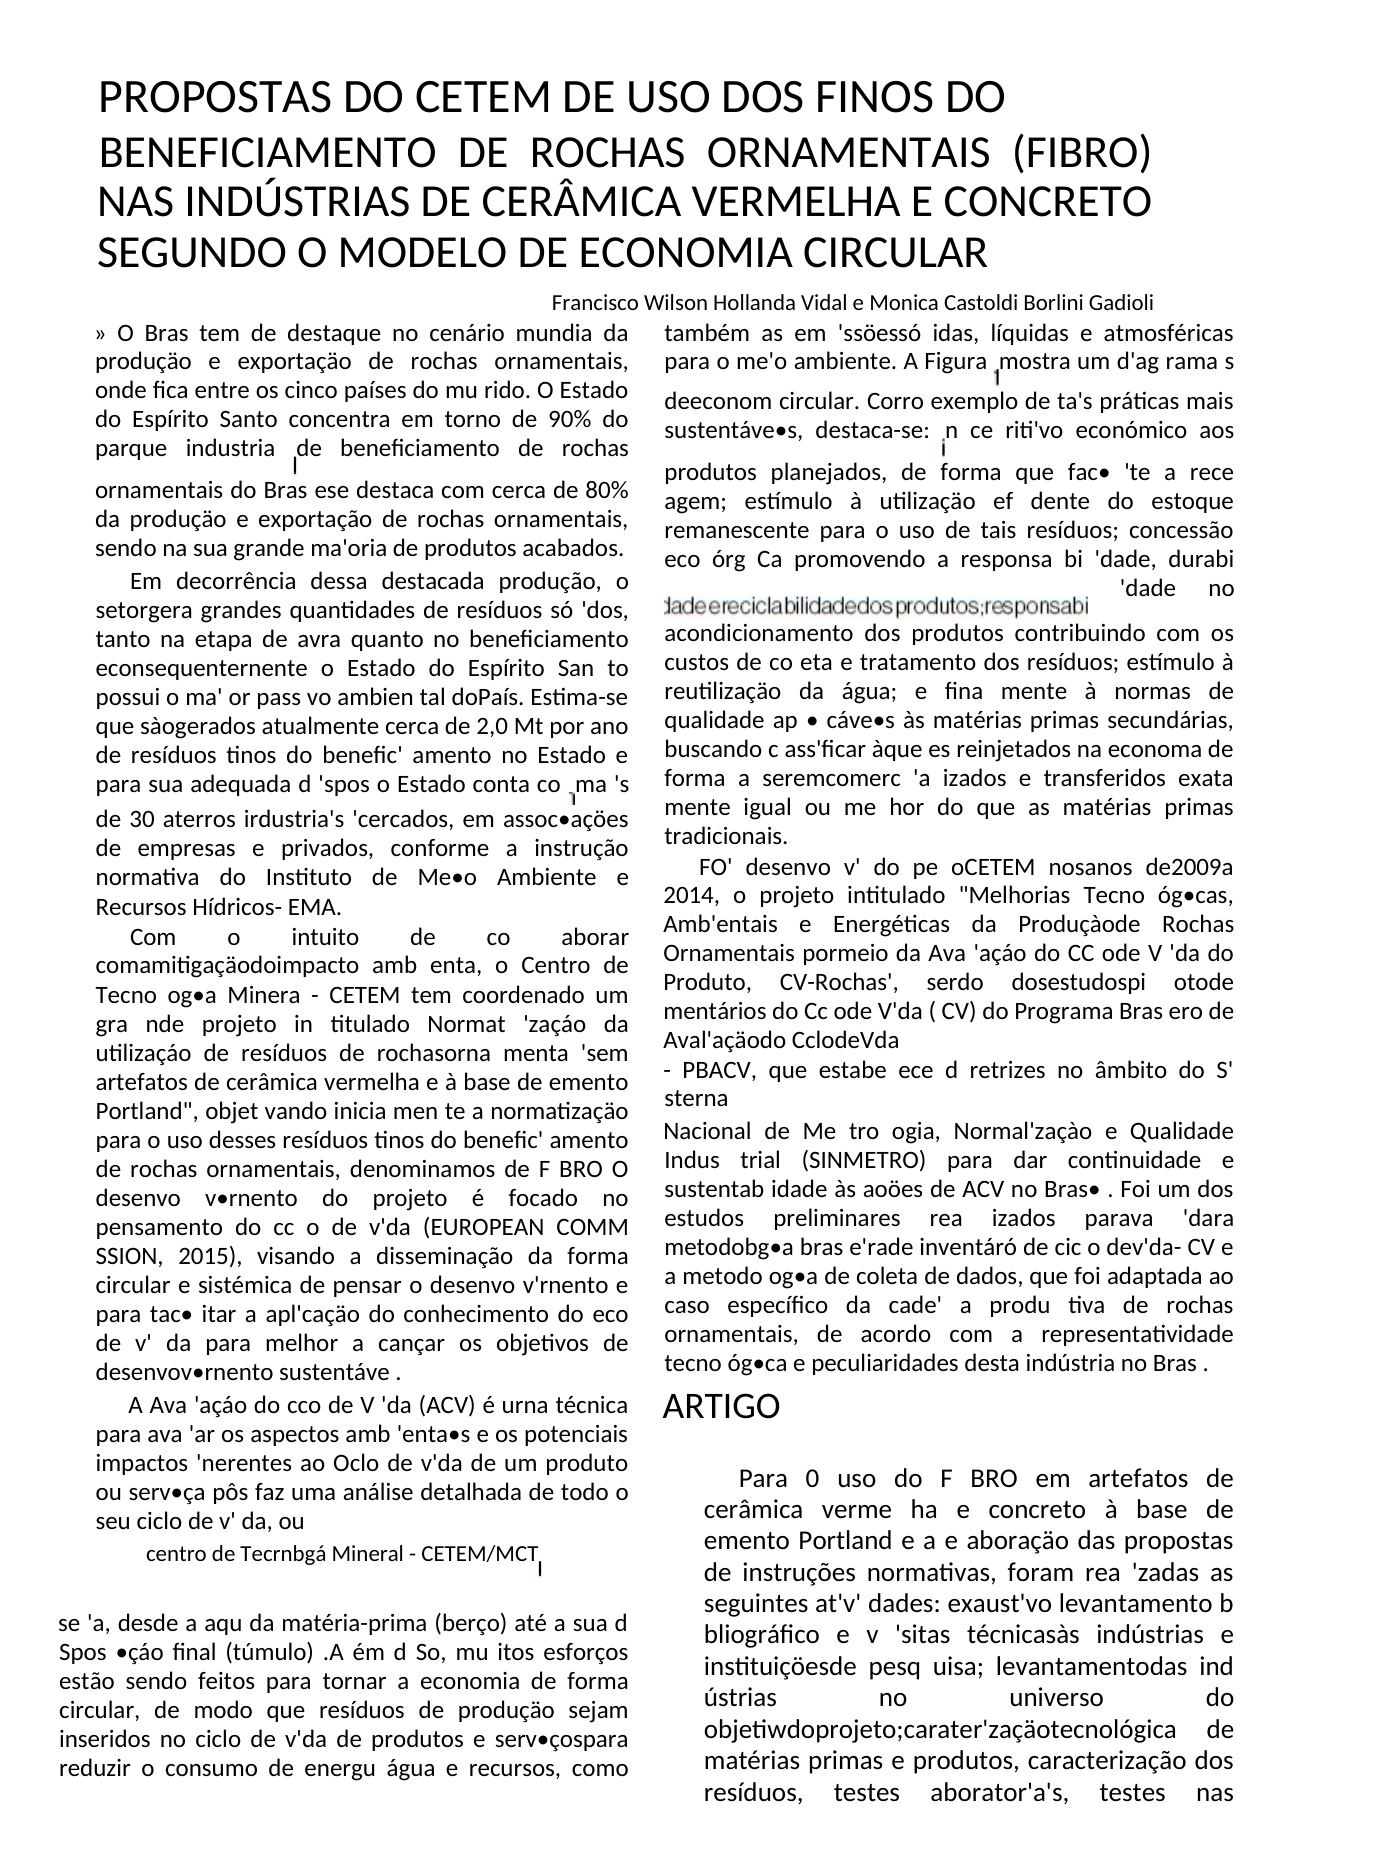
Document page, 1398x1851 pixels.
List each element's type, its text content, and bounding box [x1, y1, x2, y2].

text Francisco Wilson Hollanda Vidal e Monica Castoldi Borlini Gadioli [55, 288, 1155, 316]
text centro de Tecrnbgá Mineral - CETEM/MCT [58, 1539, 629, 1577]
text » O Bras tem de destaque no cenário mundia da produçäo e exportaçäo de rochas ornamentais, onde fica entre os cinco países do mu rido. O Estado do Espírito Santo concentra em torno de 90% do parque industria de beneficiamento de rochas ornamentais do Bras ese destaca com cerca de 80% da produçäo e exportação de rochas ornamentais, sendo na sua grande ma'oria de produtos acabados. [94, 318, 629, 563]
text - PBACV, que estabe ece d retrizes no âmbito do S' sterna [663, 1055, 1234, 1113]
text BENEFICIAMENTO DE ROCHAS ORNAMENTAIS (FIBRO) NAS INDÚSTRIAS DE CERÂMICA VERMELHA E CONCRETO SEGUNDO O MODELO DE ECONOMIA CIRCULAR [97, 128, 1153, 279]
text FO' desenvo v' do pe oCETEM nosanos de2009a 2014, o projeto intitulado "Melhorias Tecno óg•cas, Amb'entais e Energéticas da Produçàode Rochas Ornamentais pormeio da Ava 'açáo do CC ode V 'da do Produto, CV-Rochas', serdo dosestudospi otode mentários do Cc ode V'da ( CV) do Programa Bras ero de Aval'açäodo CclodeVda [663, 852, 1234, 1055]
subtitle PROPOSTAS DO CETEM DE USO DOS FINOS DO [98, 66, 1197, 124]
text Com o intuito de co aborar comamitigaçäodoimpacto amb enta, o Centro de Tecno og•a Minera - CETEM tem coordenado um gra nde projeto in titulado Normat 'zaçáo da utilizaçáo de resíduos de rochasorna menta 'sem artefatos de cerâmica vermelha e à base de emento Portland", objet vando inicia men te a normatizaçäo para o uso desses resíduos tinos do benefic' amento de rochas ornamentais, denominamos de F BRO O desenvo v•rnento do projeto é focado no pensamento do cc o de v'da (EUROPEAN COMM SSION, 2015), visando a disseminação da forma circular e sistémica de pensar o desenvo v'rnento e para tac• itar a apl'caçäo do conhecimento do eco de v' da para melhor a cançar os objetivos de desenvov•rnento sustentáve . [95, 922, 629, 1387]
text Nacional de Me tro ogia, Normal'zaçào e Qualidade Indus trial (SINMETRO) para dar continuidade e sustentab idade às aoöes de ACV no Bras• . Foi um dos estudos preliminares rea izados parava 'dara metodobg•a bras e'rade inventáró de cic o dev'da- CV e a metodo og•a de coleta de dados, que foi adaptada ao caso específico da cade' a produ tiva de rochas ornamentais, de acordo com a representatividade tecno óg•ca e peculiaridades desta indústria no Bras . [663, 1117, 1234, 1378]
text se 'a, desde a aqu da matéria-prima (berço) até a sua d Spos •çáo final (túmulo) .A ém d So, mu itos esforços estão sendo feitos para tornar a economia de forma circular, de modo que resíduos de produçäo sejam inseridos no ciclo de v'da de produtos e serv•çospara reduzir o consumo de energu água e recursos, como [58, 1608, 629, 1783]
text também as em 'ssöessó idas, líquidas e atmosféricas para o me'o ambiente. A Figura mostra um d'ag rama s deeconom circular. Corro exemplo de ta's práticas mais sustentáve•s, destaca-se: n ce riti'vo económico aos produtos planejados, de forma que fac• 'te a rece agem; estímulo à utilizaçäo ef dente do estoque remanescente para o uso de tais resíduos; concessão eco órg Ca promovendo a responsa bi 'dade, durabi 'dade no acondicionamento dos produtos contribuindo com os custos de co eta e tratamento dos resíduos; estímulo à reutilizaçäo da água; e fina mente à normas de qualidade ap • cáve•s às matérias primas secundárias, buscando c ass'ficar àque es reinjetados na economa de forma a seremcomerc 'a izados e transferidos exata mente igual ou me hor do que as matérias primas tradicionais. [663, 318, 1234, 851]
text Em decorrência dessa destacada produção, o setorgera grandes quantidades de resíduos só 'dos, tanto na etapa de avra quanto no beneficiamento econsequenternente o Estado do Espírito San to possui o ma' or pass vo ambien tal doPaís. Estima-se que sàogerados atualmente cerca de 2,0 Mt por ano de resíduos tinos do benefic' amento no Estado e para sua adequada d 'spos o Estado conta co ma 's de 30 aterros irdustria's 'cercados, em assoc•açöes de empresas e privados, conforme a instrução normativa do Instituto de Me•o Ambiente e Recursos Hídricos- EMA. [95, 566, 629, 921]
text A Ava 'açáo do cco de V 'da (ACV) é urna técnica para ava 'ar os aspectos amb 'enta•s e os potenciais impactos 'nerentes ao Oclo de v'da de um produto ou serv•ça pôs faz uma análise detalhada de todo o seu ciclo de v' da, ou [95, 1391, 629, 1536]
text Para 0 uso do F BRO em artefatos de cerâmica verme ha e concreto à base de emento Portland e a e aboraçäo das propostas de instruções normativas, foram rea 'zadas as seguintes at'v' dades: exaust'vo levantamento b bliográfico e v 'sitas técnicasàs indústrias e instituiçöesde pesq uisa; levantamentodas ind ústrias no universo do objetiwdoprojeto;carater'zaçäotecnológica de matérias primas e produtos, caracterização dos resíduos, testes aborator'a's, testes nas [704, 1462, 1234, 1808]
subtitle ARTIGO [662, 1382, 1234, 1427]
